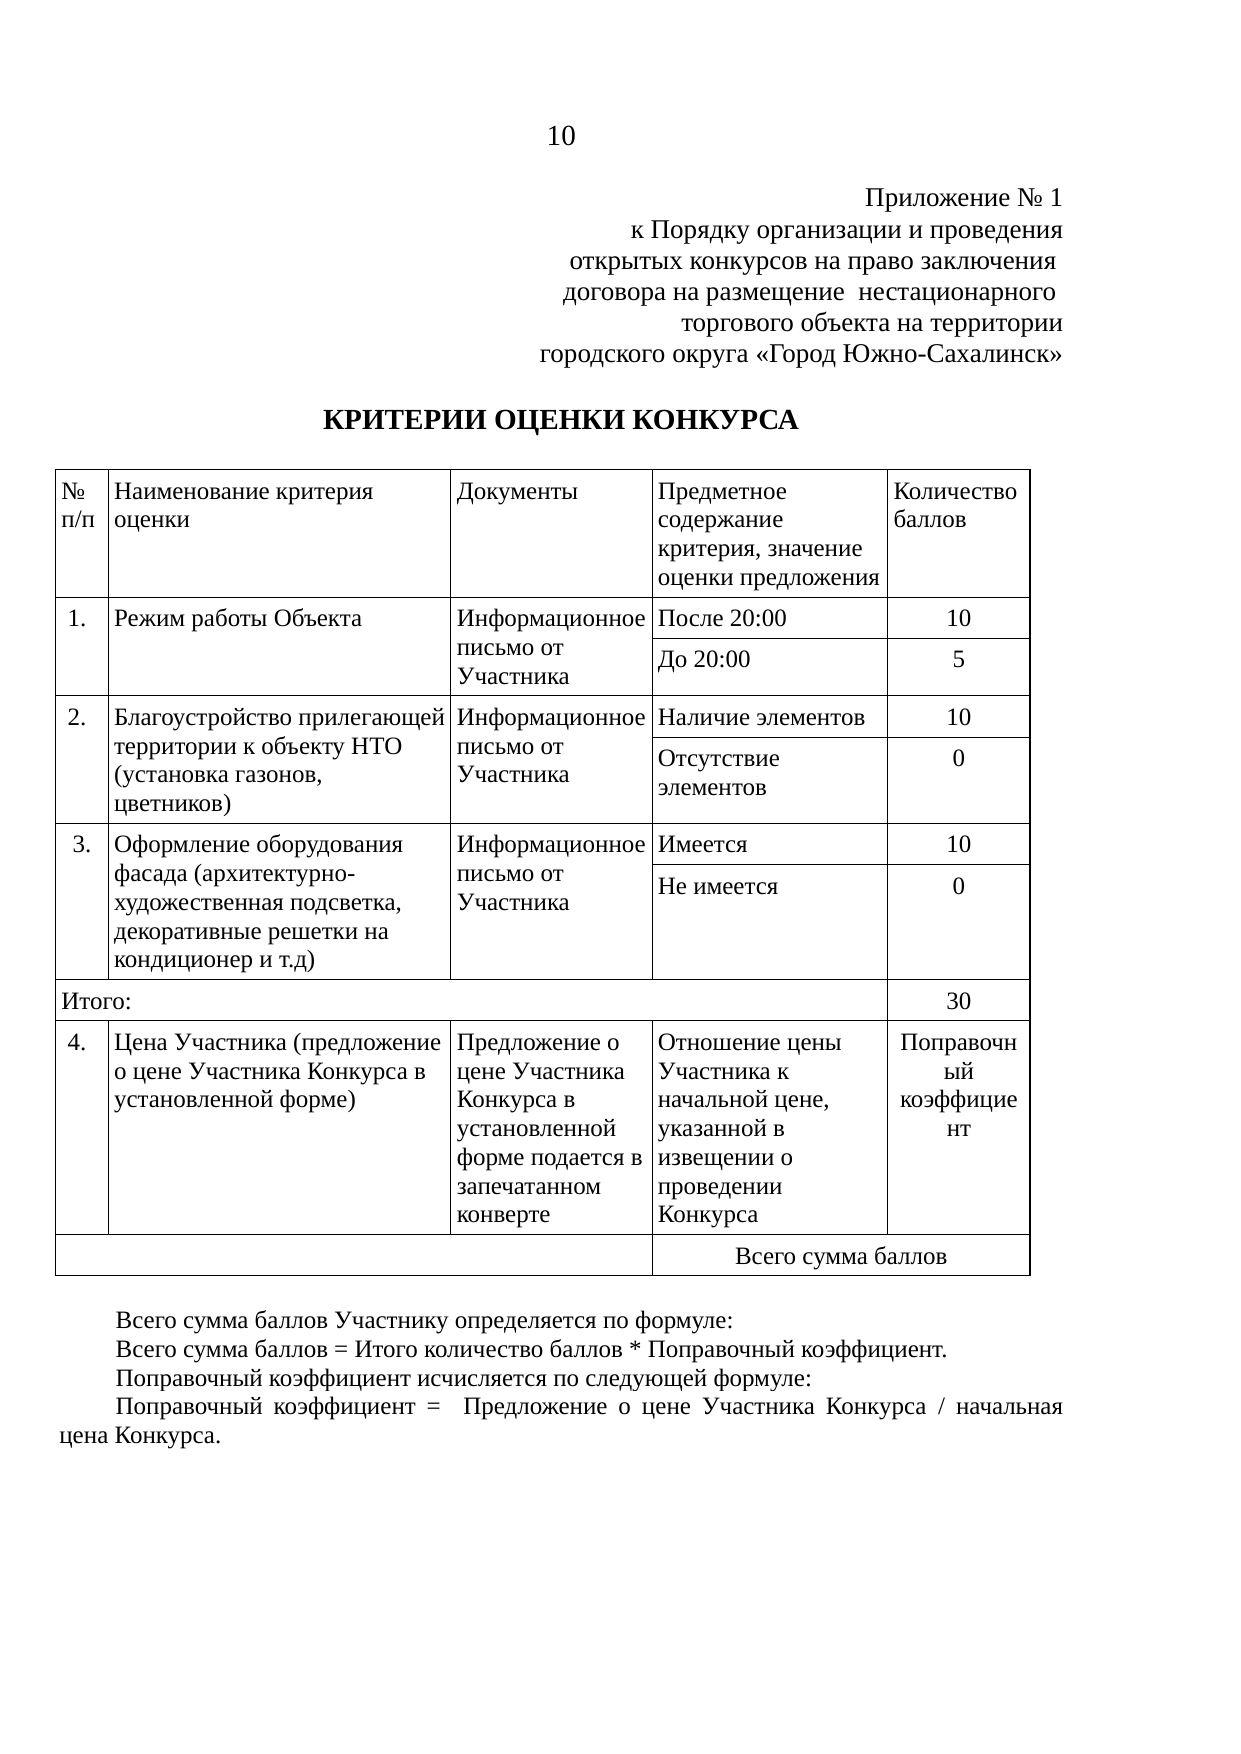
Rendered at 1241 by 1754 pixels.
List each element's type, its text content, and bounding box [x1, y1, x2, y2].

table_cell Оформление оборудования фасада (архитектурно-художественная подсветка, декоративные решетки на кондиционер и т.д) [109, 824, 450, 979]
table_cell Предложение о цене Участника Конкурса в установленной форме подается в запечатанном конверте [451, 1021, 652, 1234]
text торгового объекта на территории [59, 306, 1063, 337]
table_cell 10 [888, 598, 1029, 638]
table_cell 10 [888, 696, 1029, 737]
table_cell 10 [888, 824, 1029, 864]
table_cell Поправочный коэффициент [888, 1021, 1029, 1234]
table_cell [56, 1235, 652, 1275]
text к Порядку организации и проведения [59, 213, 1063, 244]
table_header Количество баллов [888, 470, 1029, 597]
table_cell До 20:00 [653, 639, 887, 695]
table_cell Наличие элементов [653, 696, 887, 737]
table_cell Информационное письмо от Участника [451, 696, 652, 823]
table_cell Отношение цены Участника к начальной цене, указанной в извещении о проведении Конкурса [653, 1021, 887, 1234]
table_cell Благоустройство прилегающей территории к объекту НТО (установка газонов, цветников) [109, 696, 450, 823]
text Всего сумма баллов Участнику определяется по формуле: [59, 1305, 1063, 1334]
table_cell 1. [56, 598, 108, 695]
text Поправочный коэффициент = Предложение о цене Участника Конкурса / начальная цена Конкурса. [59, 1391, 1063, 1449]
table_cell Информационное письмо от Участника [451, 598, 652, 695]
table_cell Цена Участника (предложение о цене Участника Конкурса в установленной форме) [109, 1021, 450, 1234]
table_cell Режим работы Объекта [109, 598, 450, 695]
table_cell 0 [888, 865, 1029, 979]
text Всего сумма баллов = Итого количество баллов * Поправочный коэффициент. [59, 1334, 1063, 1363]
text договора на размещение нестационарного [59, 275, 1063, 306]
text КРИТЕРИИ ОЦЕНКИ КОНКУРСА [59, 402, 1063, 436]
text Приложение № 1 [59, 182, 1063, 213]
text городского округа «Город Южно-Сахалинск» [59, 337, 1063, 368]
table_cell Итого: [56, 980, 887, 1020]
table_cell Не имеется [653, 865, 887, 979]
table_header Предметное содержание критерия, значение оценки предложения [653, 470, 887, 597]
table_cell 0 [888, 738, 1029, 823]
table_cell Всего сумма баллов [653, 1235, 1029, 1275]
table_cell 4. [56, 1021, 108, 1234]
table_cell 3. [56, 824, 108, 979]
table_cell Имеется [653, 824, 887, 864]
table_cell 5 [888, 639, 1029, 695]
table_header Документы [451, 470, 652, 597]
table_header Наименование критерия оценки [109, 470, 450, 597]
table_header № п/п [56, 470, 108, 597]
text открытых конкурсов на право заключения [59, 244, 1063, 275]
table_cell 30 [888, 980, 1029, 1020]
table_cell 2. [56, 696, 108, 823]
table_cell Отсутствие элементов [653, 738, 887, 823]
table_cell После 20:00 [653, 598, 887, 638]
text Поправочный коэффициент исчисляется по следующей формуле: [59, 1363, 1063, 1391]
table_cell Информационное письмо от Участника [451, 824, 652, 979]
